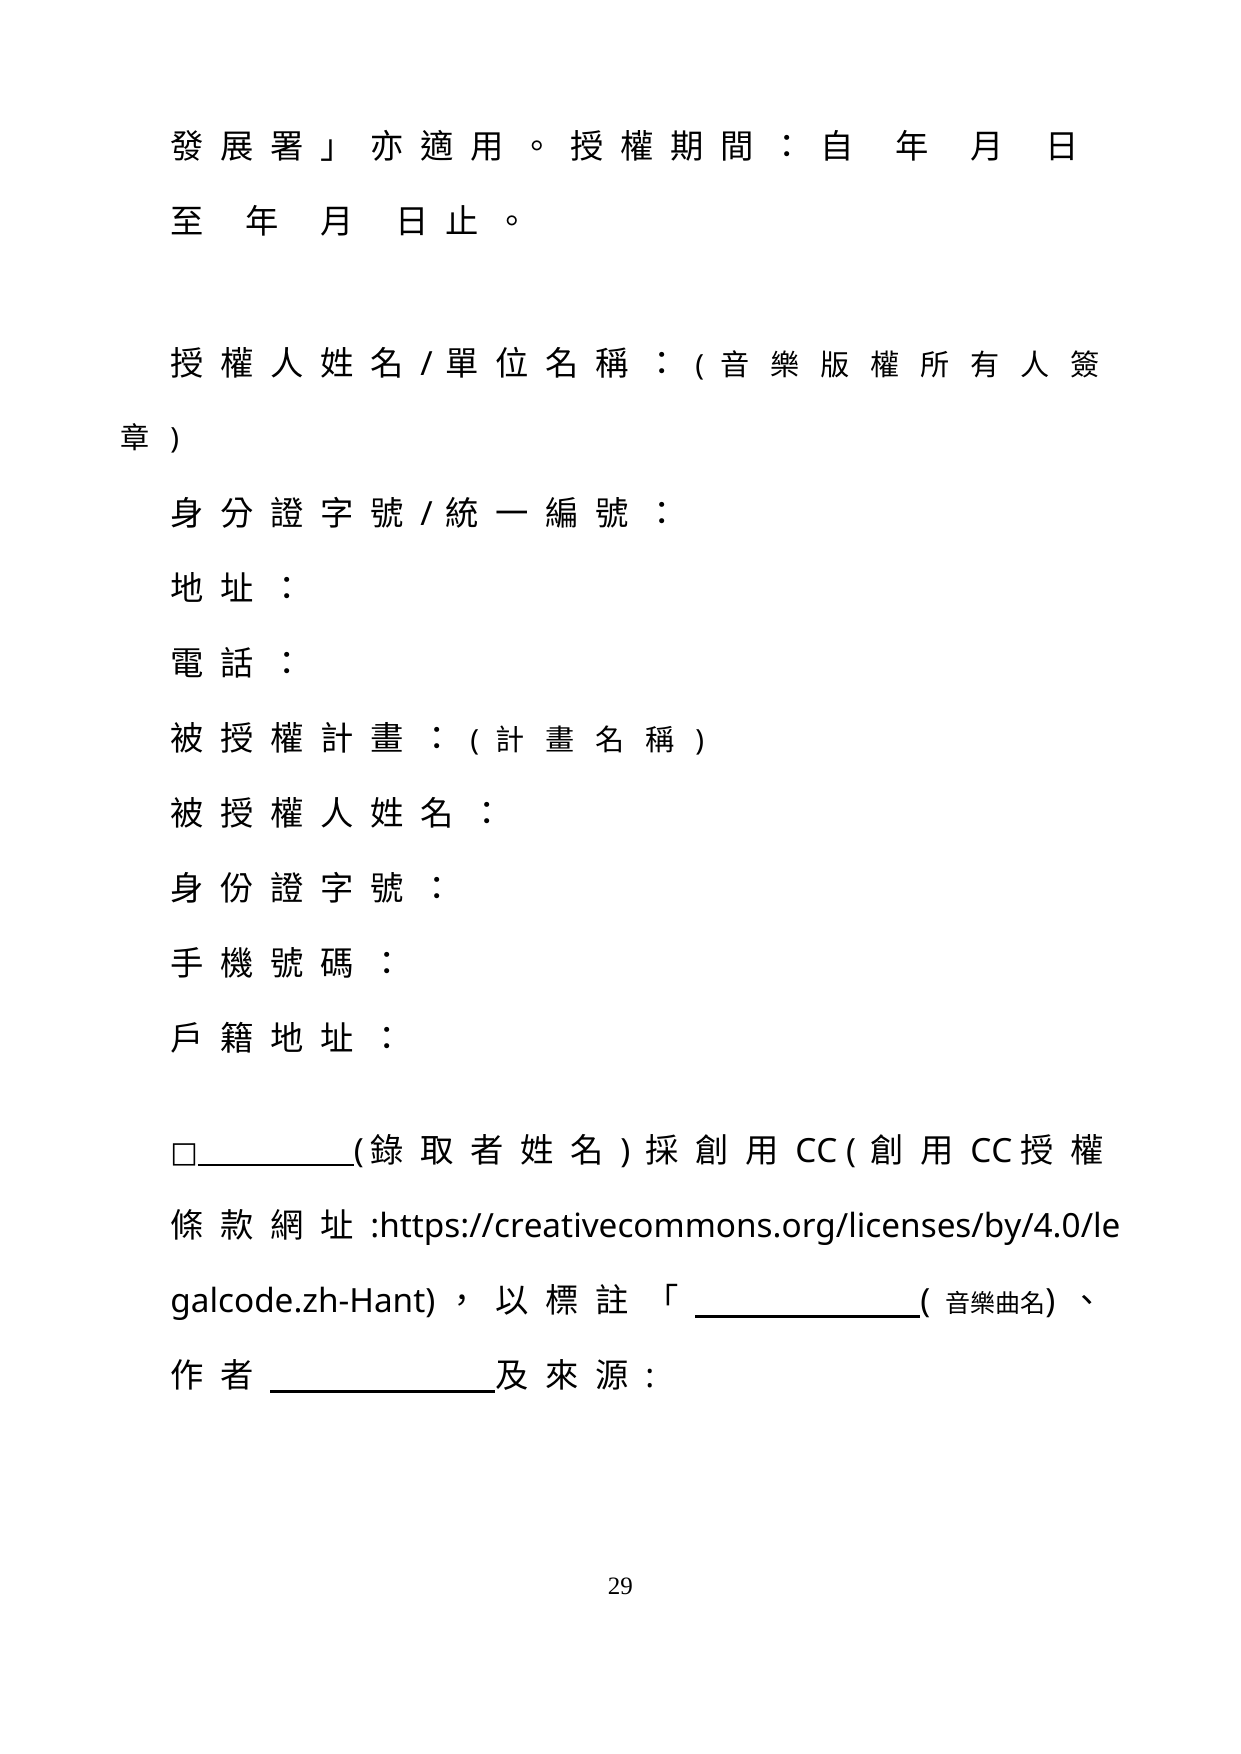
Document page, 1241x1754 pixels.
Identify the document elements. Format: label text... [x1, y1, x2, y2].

text 發展署」亦適用。授權期間：自 年 月 日至 年 月 日止。 [150, 106, 1135, 256]
text 身分證字號/統一編號： [120, 473, 1120, 548]
text 手機號碼： [120, 923, 1120, 998]
text 授權人姓名/單位名稱：(音樂版權所有人簽章) [120, 323, 1120, 473]
text 被授權人姓名： [120, 773, 1120, 848]
text 戶籍地址： [120, 998, 1120, 1073]
text 電話： [120, 623, 1120, 698]
text 被授權計畫：(計畫名稱) [120, 698, 1120, 773]
text 地址： [120, 548, 1120, 623]
text □ (錄取者姓名)採創用CC (創用CC授權條款網址:https://creativecommons.org/licenses/by/4.0/legalcode.zh-Hant)，以標註「 (音樂曲名)、作者 及來源: [154, 1111, 1135, 1411]
text 身份證字號： [120, 848, 1120, 923]
